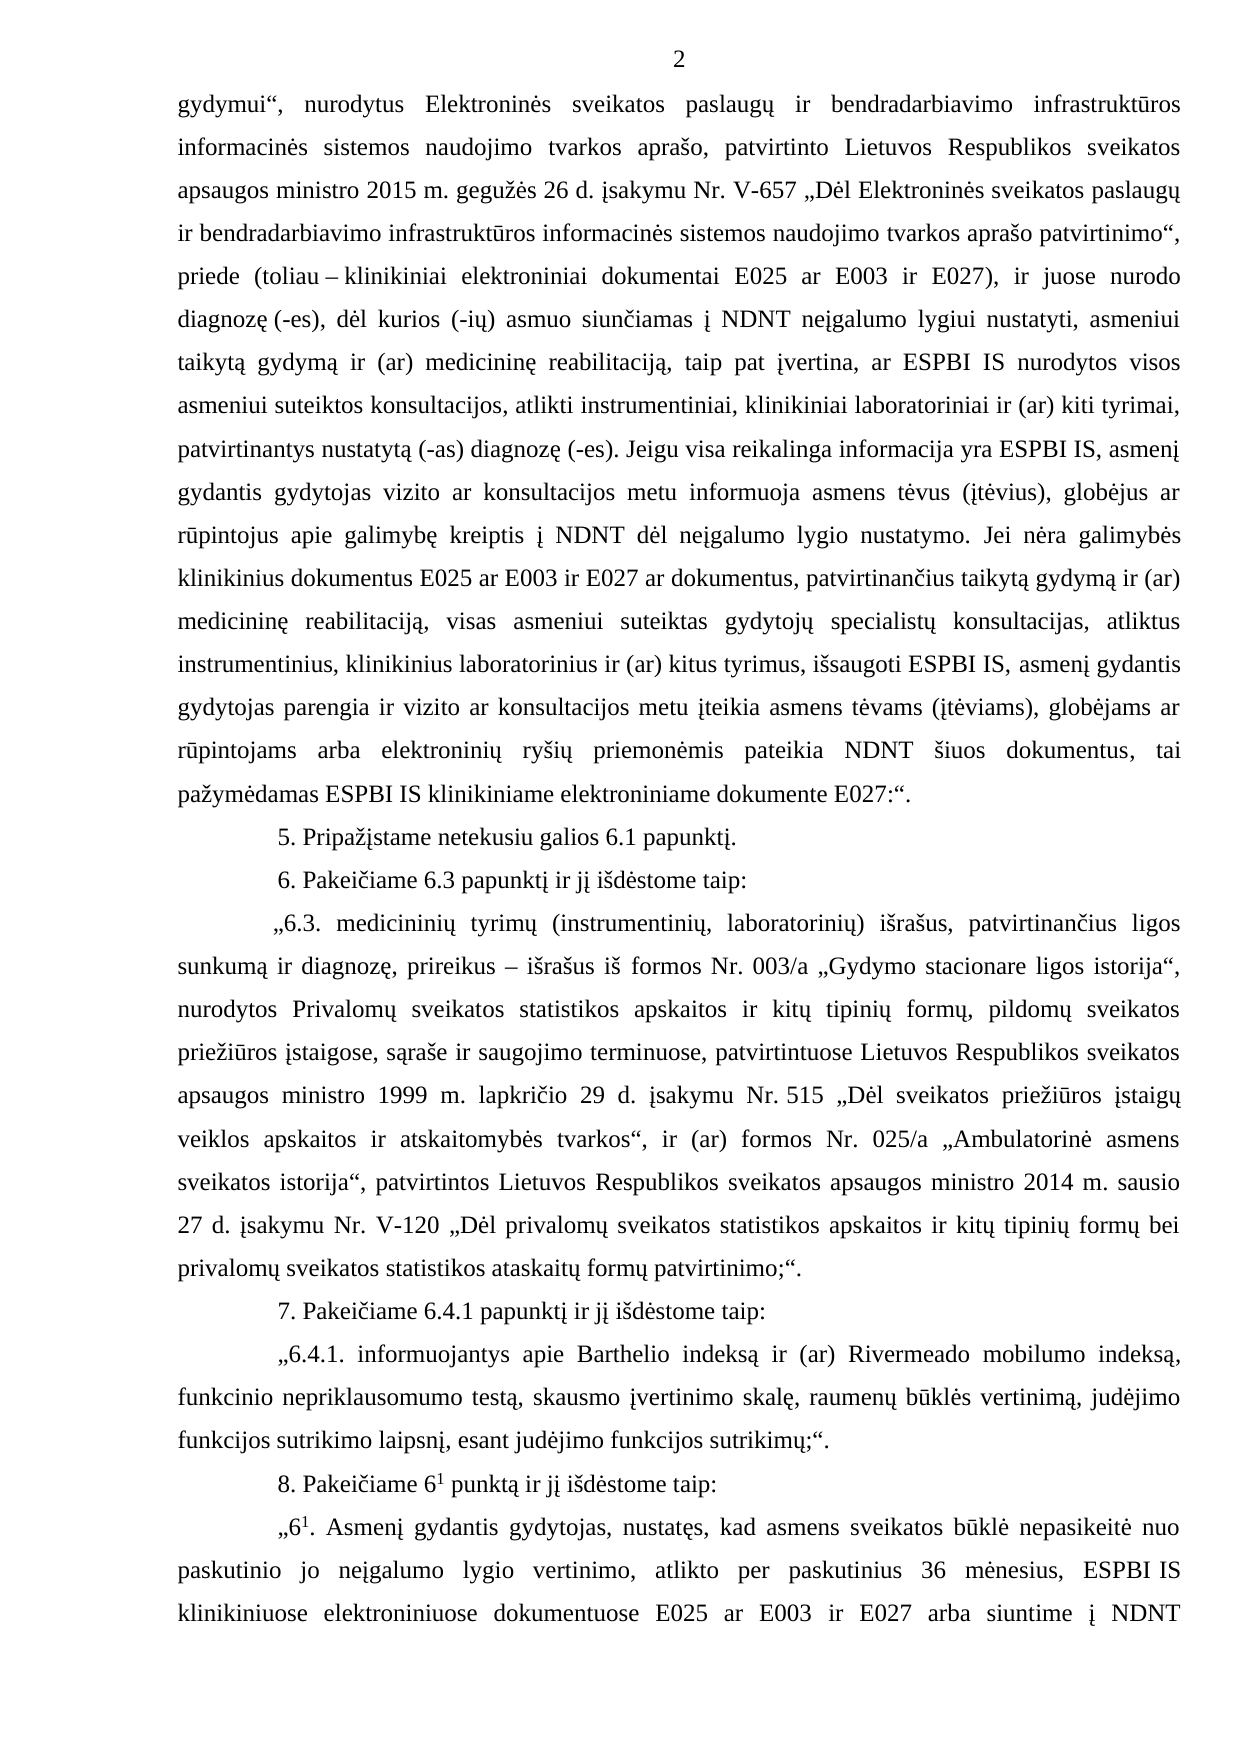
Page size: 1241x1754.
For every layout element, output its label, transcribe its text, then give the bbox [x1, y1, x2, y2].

text 5. Pripažįstame netekusiu galios 6.1 papunktį. [177, 822, 1181, 851]
text 7. Pakeičiame 6.4.1 papunktį ir jį išdėstome taip: [177, 1296, 1181, 1325]
text „61. Asmenį gydantis gydytojas, nustatęs, kad asmens sveikatos būklė nepasikeitė nuo paskutinio jo neįgalumo lygio vertinimo, atlikto per paskutinius 36 mėnesius, ESPBI IS klinikiniuose elektroniniuose dokumentuose E025 ar E003 ir E027 arba siuntime į NDNT [177, 1512, 1181, 1627]
text 8. Pakeičiame 61 punktą ir jį išdėstome taip: [177, 1469, 1181, 1497]
text 6. Pakeičiame 6.3 papunktį ir jį išdėstome taip: [177, 865, 1181, 894]
text gydymui“, nurodytus Elektroninės sveikatos paslaugų ir bendradarbiavimo infrastruktūros informacinės sistemos naudojimo tvarkos aprašo, patvirtinto Lietuvos Respublikos sveikatos apsaugos ministro 2015 m. gegužės 26 d. įsakymu Nr. V-657 „Dėl Elektroninės sveikatos paslaugų ir bendradarbiavimo infrastruktūros informacinės sistemos naudojimo tvarkos aprašo patvirtinimo“, priede (toliau – klinikiniai elektroniniai dokumentai E025 ar E003 ir E027), ir juose nurodo diagnozę (-es), dėl kurios (-ių) asmuo siunčiamas į NDNT neįgalumo lygiui nustatyti, asmeniui taikytą gydymą ir (ar) medicininę reabilitaciją, taip pat įvertina, ar ESPBI IS nurodytos visos asmeniui suteiktos konsultacijos, atlikti instrumentiniai, klinikiniai laboratoriniai ir (ar) kiti tyrimai, patvirtinantys nustatytą (-as) diagnozę (-es). Jeigu visa reikalinga informacija yra ESPBI IS, asmenį gydantis gydytojas vizito ar konsultacijos metu informuoja asmens tėvus (įtėvius), globėjus ar rūpintojus apie galimybę kreiptis į NDNT dėl neįgalumo lygio nustatymo. Jei nėra galimybės klinikinius dokumentus E025 ar E003 ir E027 ar dokumentus, patvirtinančius taikytą gydymą ir (ar) medicininę reabilitaciją, visas asmeniui suteiktas gydytojų specialistų konsultacijas, atliktus instrumentinius, klinikinius laboratorinius ir (ar) kitus tyrimus, išsaugoti ESPBI IS, asmenį gydantis gydytojas parengia ir vizito ar konsultacijos metu įteikia asmens tėvams (įtėviams), globėjams ar rūpintojams arba elektroninių ryšių priemonėmis pateikia NDNT šiuos dokumentus, tai pažymėdamas ESPBI IS klinikiniame elektroniniame dokumente E027:“. [177, 89, 1181, 807]
text „6.4.1. informuojantys apie Barthelio indeksą ir (ar) Rivermeado mobilumo indeksą, funkcinio nepriklausomumo testą, skausmo įvertinimo skalę, raumenų būklės vertinimą, judėjimo funkcijos sutrikimo laipsnį, esant judėjimo funkcijos sutrikimų;“. [177, 1339, 1181, 1454]
text „6.3. medicininių tyrimų (instrumentinių, laboratorinių) išrašus, patvirtinančius ligos sunkumą ir diagnozę, prireikus – išrašus iš formos Nr. 003/a „Gydymo stacionare ligos istorija“, nurodytos Privalomų sveikatos statistikos apskaitos ir kitų tipinių formų, pildomų sveikatos priežiūros įstaigose, sąraše ir saugojimo terminuose, patvirtintuose Lietuvos Respublikos sveikatos apsaugos ministro 1999 m. lapkričio 29 d. įsakymu Nr. 515 „Dėl sveikatos priežiūros įstaigų veiklos apskaitos ir atskaitomybės tvarkos“, ir (ar) formos Nr. 025/a „Ambulatorinė asmens sveikatos istorija“, patvirtintos Lietuvos Respublikos sveikatos apsaugos ministro 2014 m. sausio 27 d. įsakymu Nr. V-120 „Dėl privalomų sveikatos statistikos apskaitos ir kitų tipinių formų bei privalomų sveikatos statistikos ataskaitų formų patvirtinimo;“. [177, 908, 1181, 1282]
